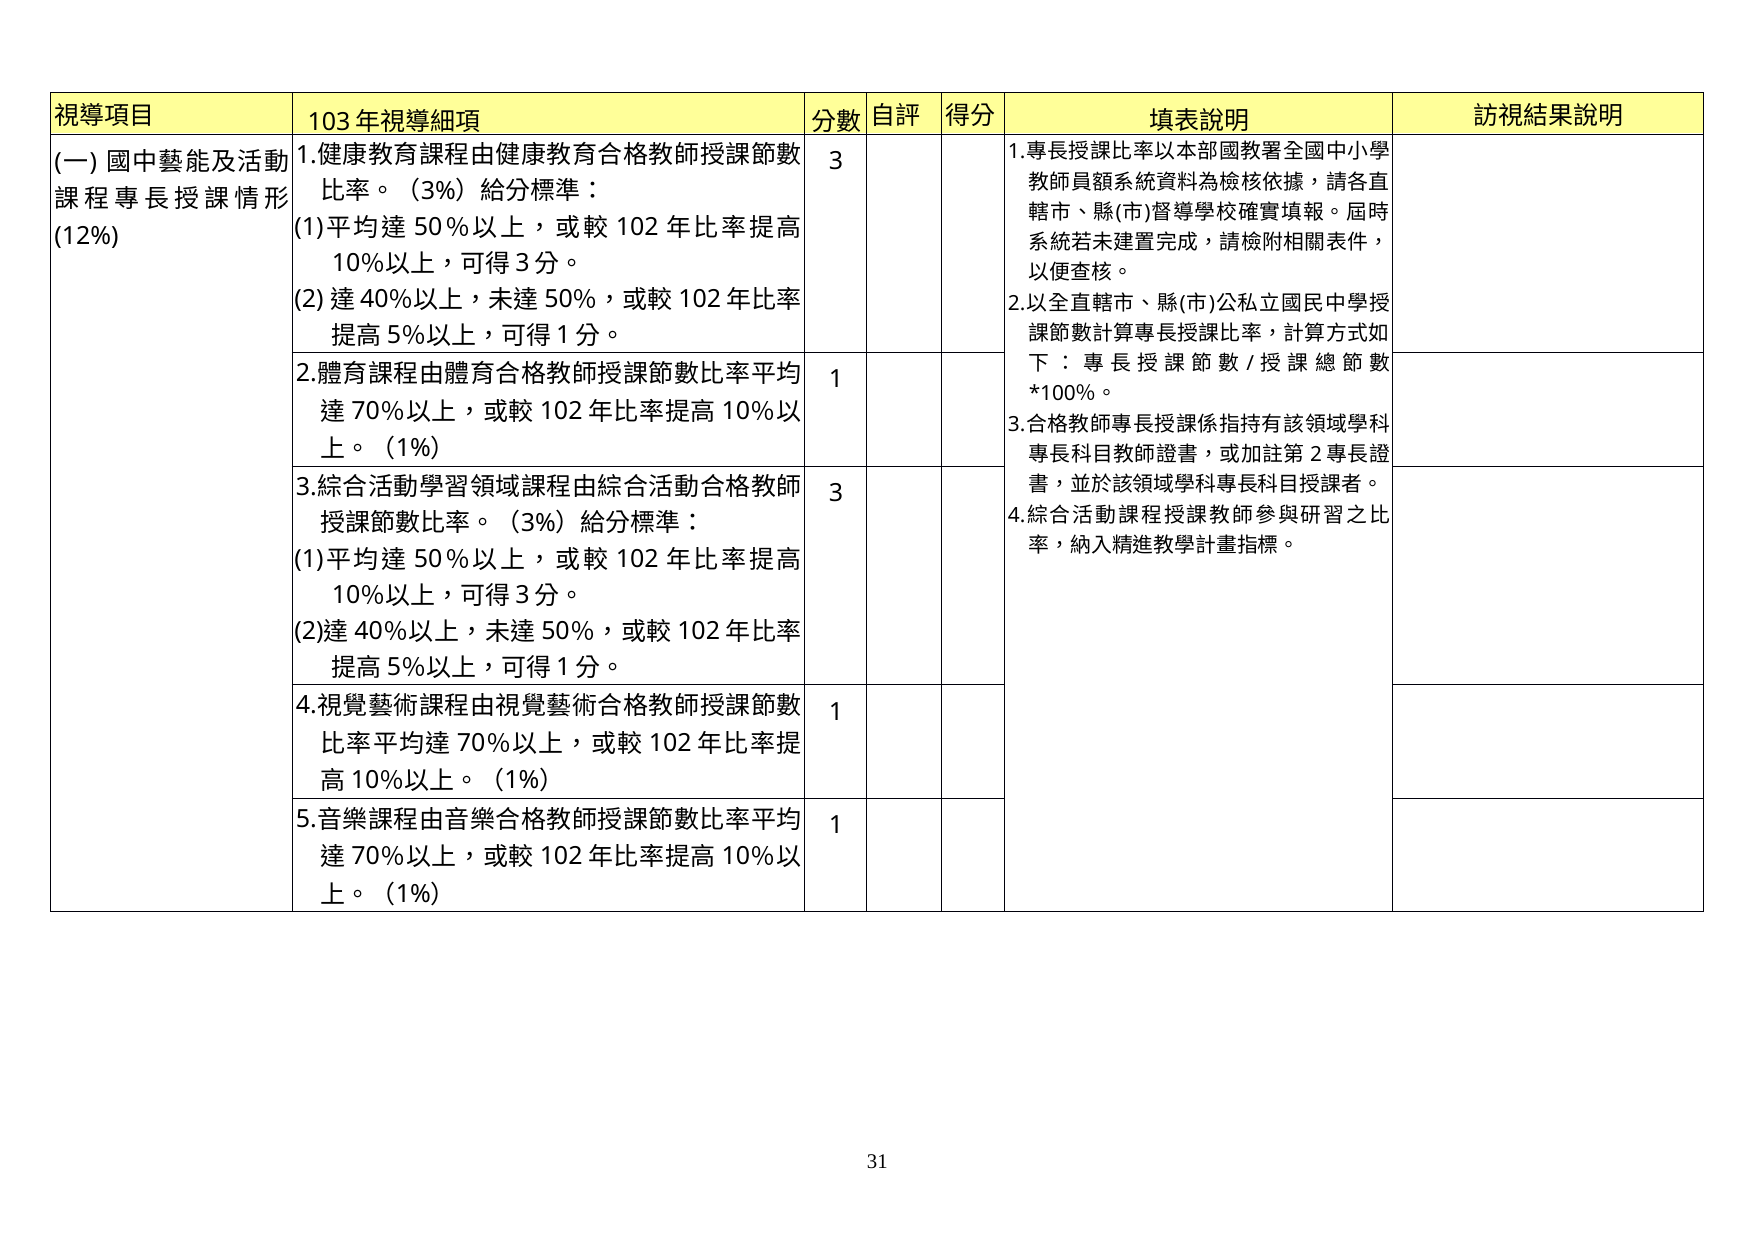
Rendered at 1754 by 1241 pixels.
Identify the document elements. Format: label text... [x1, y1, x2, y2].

table_cell [867, 799, 941, 911]
table_cell [942, 799, 1004, 911]
table_cell [942, 353, 1004, 466]
table_cell 2.體育課程由體育合格教師授課節數比率平均達70％以上，或較102年比率提高10％以上。（1%） [293, 353, 804, 466]
table_header 分數 [805, 93, 866, 133]
table_cell 1 [805, 353, 866, 466]
table_cell 1 [805, 685, 866, 798]
table_cell 1.專長授課比率以本部國教署全國中小學教師員額系統資料為檢核依據，請各直轄市、縣(市)督導學校確實填報。屆時系統若未建置完成，請檢附相關表件，以便查核。 2.以全直轄市、縣(市)公私立國民中學授課節數計算專長授課比率，計算方式如下：專長授課節數/授課總節數*100％。 3.合格教師專長授課係指持有該領域學科專長科目教師證書，或加註第2專長證書，並於該領域學科專長科目授課者。 4.綜合活動課程授課教師參與研習之比率，納入精進教學計畫指標。 [1005, 135, 1392, 911]
table_cell [1393, 799, 1703, 911]
table_cell [867, 467, 941, 684]
table_cell 5.音樂課程由音樂合格教師授課節數比率平均達70％以上，或較102年比率提高10％以上。（1%） [293, 799, 804, 911]
table_header 填表說明 [1005, 93, 1392, 133]
table_cell 3 [805, 135, 866, 352]
table_cell 1 [805, 799, 866, 911]
table_cell 4.視覺藝術課程由視覺藝術合格教師授課節數比率平均達70％以上，或較102年比率提高10％以上。（1%） [293, 685, 804, 798]
table_cell [1393, 353, 1703, 466]
table_cell 1.健康教育課程由健康教育合格教師授課節數比率。（3%）給分標準： (1)平均達50％以上，或較102年比率提高 10％以上，可得3分。 (2) 達40％以上，未達50％，或較102年比率提高5％以上，可得1分。 [293, 135, 804, 352]
table_header 訪視結果說明 [1393, 93, 1703, 133]
table_cell 3 [805, 467, 866, 684]
table_cell [1393, 135, 1703, 352]
table_cell [867, 685, 941, 798]
table_cell [1393, 467, 1703, 684]
table_header 103年視導細項 [293, 93, 804, 133]
table_header 得分 [942, 93, 1004, 133]
table_cell [867, 135, 941, 352]
table_cell [1393, 685, 1703, 798]
table_cell (一) 國中藝能及活動課程專長授課情形(12%) [51, 135, 292, 911]
table_cell [942, 467, 1004, 684]
table_header 視導項目 [51, 93, 292, 133]
table_cell [942, 685, 1004, 798]
table_cell [867, 353, 941, 466]
table_cell [942, 135, 1004, 352]
table_cell 3.綜合活動學習領域課程由綜合活動合格教師授課節數比率。（3%）給分標準： (1)平均達50％以上，或較102年比率提高10％以上，可得3分。 (2)達40％以上，未達50％，或較102年比率提高5％以上，可得1分。 [293, 467, 804, 684]
table_header 自評 [867, 93, 941, 133]
